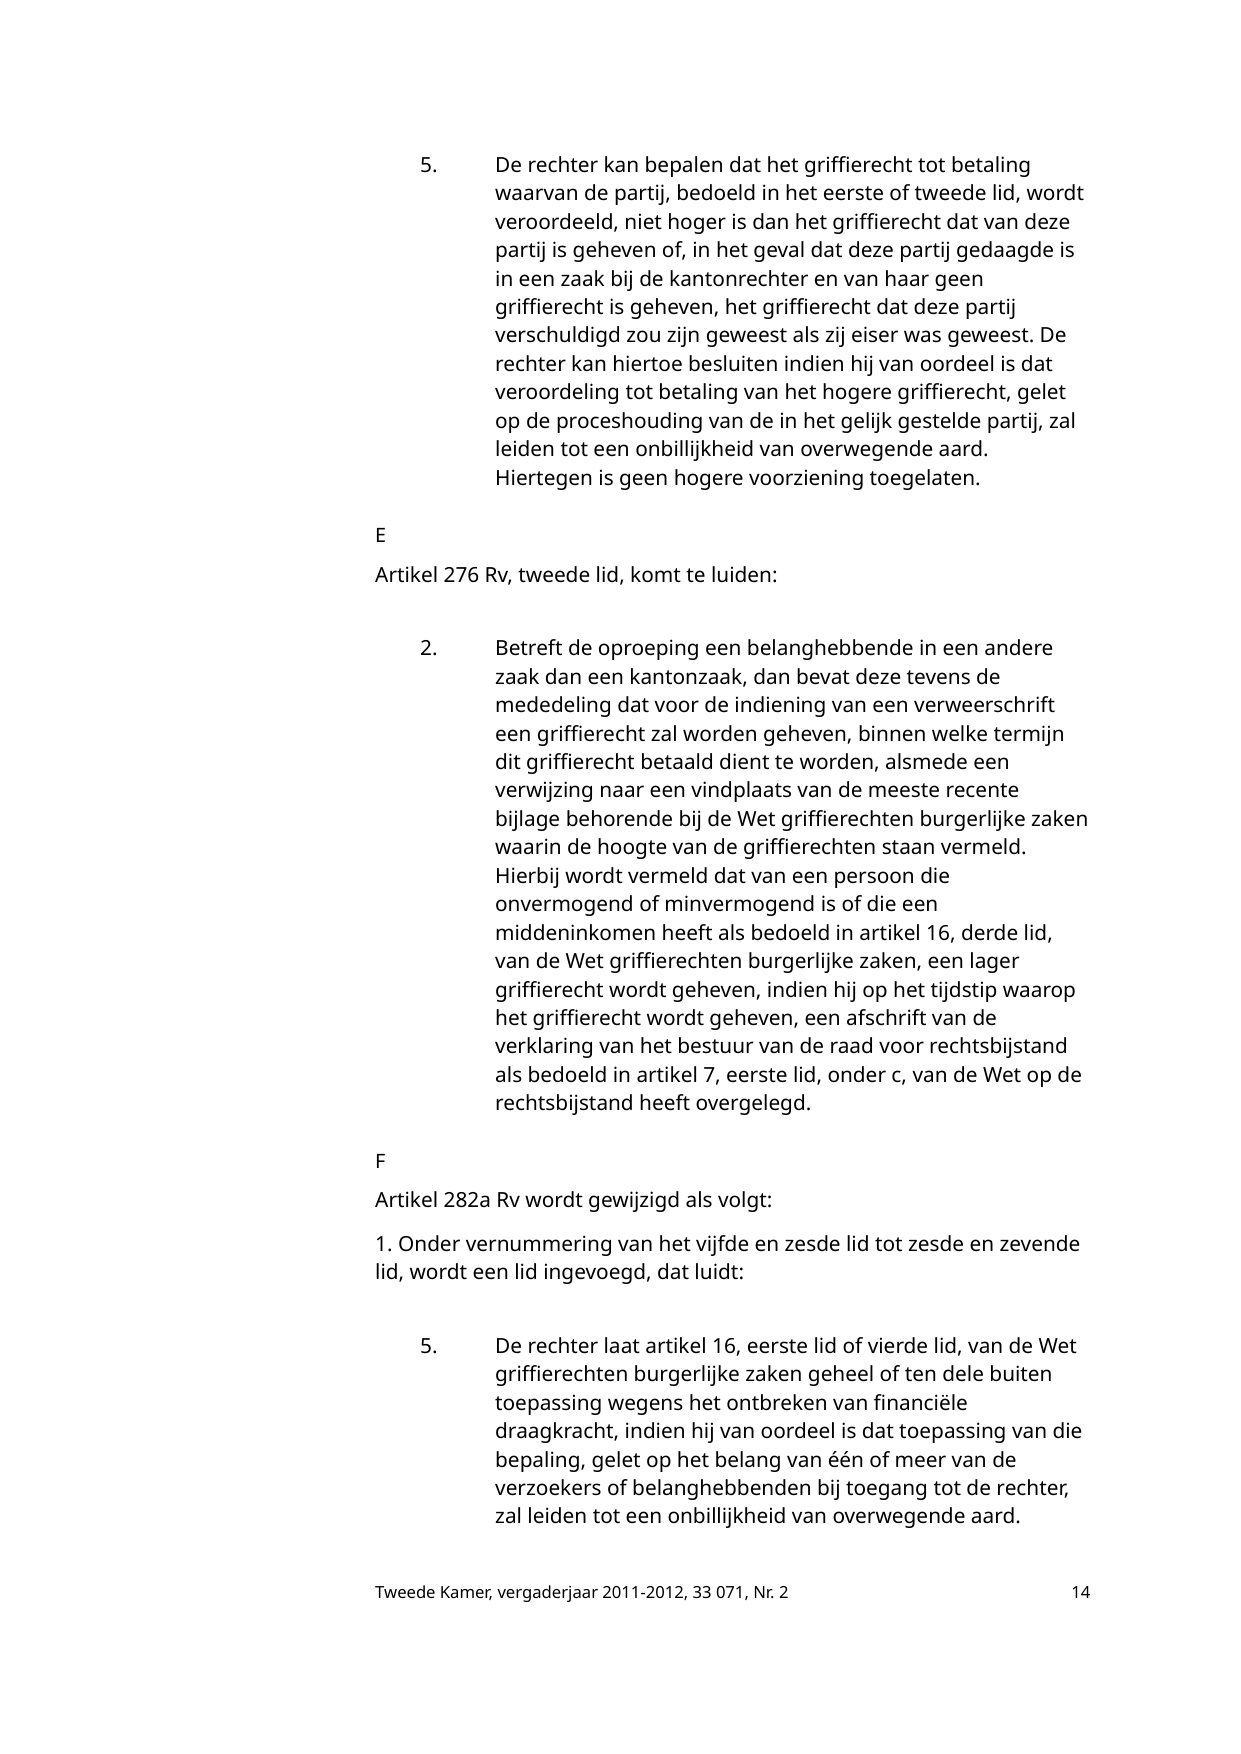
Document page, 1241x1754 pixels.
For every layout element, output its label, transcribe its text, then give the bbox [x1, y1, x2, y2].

text Artikel 276 Rv, tweede lid, komt te luiden: [375, 560, 1090, 588]
text 1. Onder vernummering van het vijfde en zesde lid tot zesde en zevende lid, wordt een lid ingevoegd, dat luidt: [375, 1229, 1090, 1286]
list Betreft de oproeping een belanghebbende in een andere zaak dan een kantonzaak, dan bevat deze tevens de mededeling dat voor de indiening van een verweerschrift een griffierecht zal worden geheven, binnen welke termijn dit griffierecht betaald dient te worden, alsmede een verwijzing naar een vindplaats van de meeste recente bijlage behorende bij de Wet griffierechten burgerlijke zaken waarin de hoogte van de griffierechten staan vermeld. Hierbij wordt vermeld dat van een persoon die onvermogend of minvermogend is of die een middeninkomen heeft als bedoeld in artikel 16, derde lid, van de Wet griffierechten burgerlijke zaken, een lager griffierecht wordt geheven, indien hij op het tijdstip waarop het griffierecht wordt geheven, een afschrift van de verklaring van het bestuur van de raad voor rechtsbijstand als bedoeld in artikel 7, eerste lid, onder c, van de Wet op de rechtsbijstand heeft overgelegd. [420, 633, 1090, 1117]
list De rechter laat artikel 16, eerste lid of vierde lid, van de Wet griffierechten burgerlijke zaken geheel of ten dele buiten toepassing wegens het ontbreken van financiële draagkracht, indien hij van oordeel is dat toepassing van die bepaling, gelet op het belang van één of meer van de verzoekers of belanghebbenden bij toegang tot de rechter, zal leiden tot een onbillijkheid van overwegende aard. [420, 1331, 1090, 1530]
text Artikel 282a Rv wordt gewijzigd als volgt: [375, 1186, 1090, 1214]
text F [375, 1147, 1090, 1174]
list De rechter kan bepalen dat het griffierecht tot betaling waarvan de partij, bedoeld in het eerste of tweede lid, wordt veroordeeld, niet hoger is dan het griffierecht dat van deze partij is geheven of, in het geval dat deze partij gedaagde is in een zaak bij de kantonrechter en van haar geen griffierecht is geheven, het griffierecht dat deze partij verschuldigd zou zijn geweest als zij eiser was geweest. De rechter kan hiertoe besluiten indien hij van oordeel is dat veroordeling tot betaling van het hogere griffierecht, gelet op de proceshouding van de in het gelijk gestelde partij, zal leiden tot een onbillijkheid van overwegende aard. Hiertegen is geen hogere voorziening toegelaten. [420, 150, 1090, 491]
text E [375, 521, 1090, 548]
